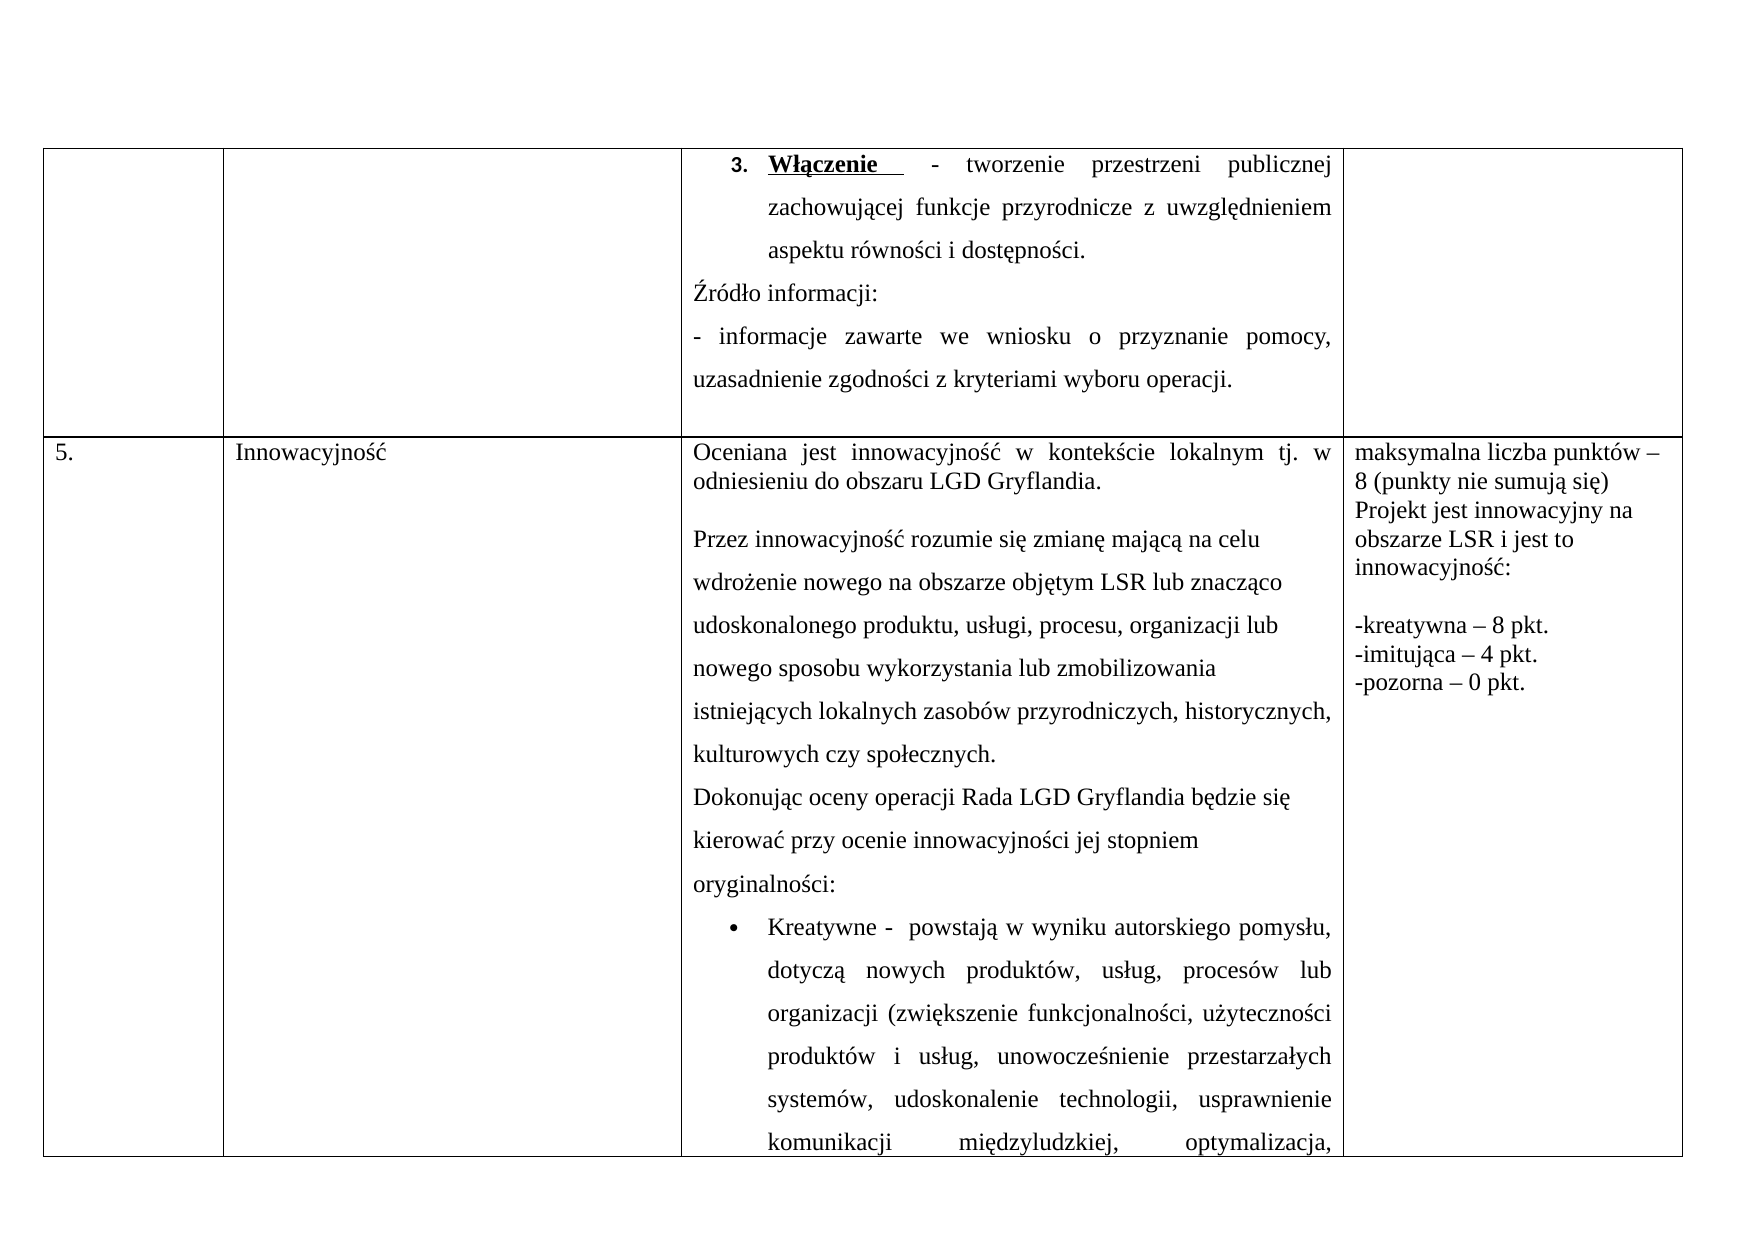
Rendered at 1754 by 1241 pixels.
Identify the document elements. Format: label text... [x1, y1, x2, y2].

table_cell 5. [44, 438, 223, 1156]
table_cell [224, 149, 681, 436]
table_cell Oceniana jest innowacyjność w kontekście lokalnym tj. w odniesieniu do obszaru LGD Gryflandia. Przez innowacyjność rozumie się zmianę mającą na celu wdrożenie nowego na obszarze objętym LSR lub znacząco udoskonalonego produktu, usługi, procesu, organizacji lub nowego sposobu wykorzystania lub zmobilizowania istniejących lokalnych zasobów przyrodniczych, historycznych, kulturowych czy społecznych. Dokonując oceny operacji Rada LGD Gryflandia będzie się kierować przy ocenie innowacyjności jej stopniem oryginalności: Kreatywne - powstają w wyniku autorskiego pomysłu, dotyczą nowych produktów, usług, procesów lub organizacji (zwiększenie funkcjonalności, użyteczności produktów i usług, unowocześnienie przestarzałych systemów, udoskonalenie technologii, usprawnienie komunikacji międzyludzkiej, optymalizacja, [682, 438, 1343, 1156]
table_cell Projekt jest zgodny z ideą inicjatywy Nowy Europejski Bauhaus: Ocenie podlega, czy rozwiązania przewidziane w projekcie uwzględniają zasady inicjatywy Nowy Europejski Bauhaus (z ang. New European Bauhaus, NEB). NEB który jest horyzontalnym projektem ekologiczno-gospodarczo-kulturalnym, stanowiącym praktyczną realizację założeń Europejskiego Zielonego Ładu w przestrzeni lokalnej. Nowy Europejski Bauhaus został powiązany z trzema podstawowymi i wzajemnie powiązanymi wartościami: Zrównoważony rozwój/balans środowiskowy w tym m.in. wkomponowanie elementów przyrody w tkankę miejską, zbilansowanie, zbilansowanie stref zabudowy miejskiej dbałością o różnorodność biologiczną, Estetyka - uwzględnienie - poza funkcjonalnością – również elementów kompozycji architektonicznej uwzględniającej harmonię, dbałość o jakość i styl przestrzeni – rozwiązania oparte o aspekty przyrodnicze, Włączenie - tworzenie przestrzeni publicznej zachowującej funkcje przyrodnicze z uwzględnieniem aspektu równości i dostępności. Źródło informacji: - informacje zawarte we wniosku o przyznanie pomocy, uzasadnienie zgodności z kryteriami wyboru operacji. [682, 149, 1343, 436]
table_cell Innowacyjność [224, 438, 681, 1156]
table_cell [1344, 149, 1682, 436]
table_cell maksymalna liczba punktów – 8 (punkty nie sumują się) Projekt jest innowacyjny na obszarze LSR i jest to innowacyjność: -kreatywna – 8 pkt. -imitująca – 4 pkt. -pozorna – 0 pkt. [1344, 438, 1682, 1156]
table_cell [44, 149, 223, 436]
